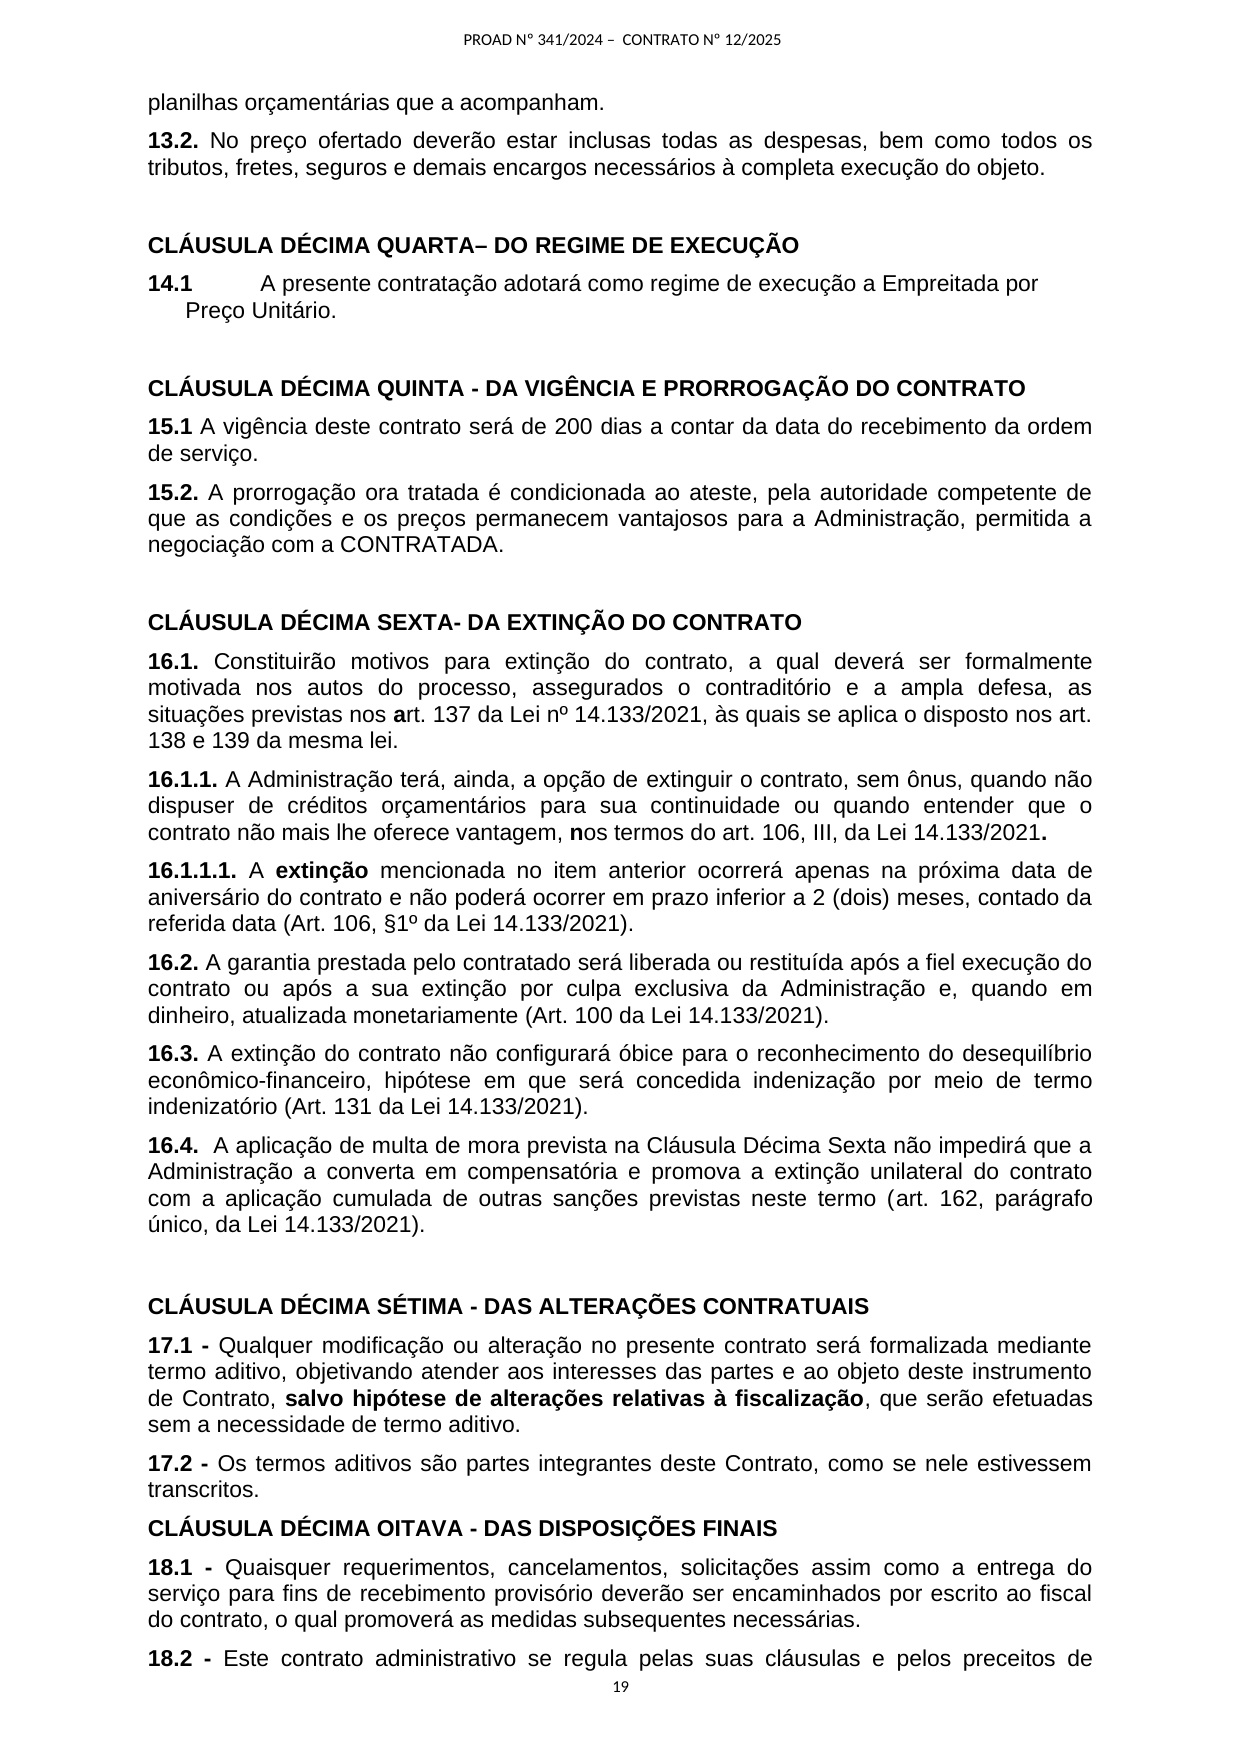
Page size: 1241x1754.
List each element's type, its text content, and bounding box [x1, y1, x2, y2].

text 15.1 A vigência deste contrato será de 200 dias a contar da data do recebimento da ordem de serviço. [148, 413, 1093, 466]
text CLÁUSULA DÉCIMA SEXTA- DA EXTINÇÃO DO CONTRATO [148, 609, 1093, 635]
text 16.1. Constituirão motivos para extinção do contrato, a qual deverá ser formalmente motivada nos autos do processo, assegurados o contraditório e a ampla defesa, as situações previstas nos art. 137 da Lei nº 14.133/2021, às quais se aplica o disposto nos art. 138 e 139 da mesma lei. [148, 648, 1093, 753]
text 15.2. A prorrogação ora tratada é condicionada ao ateste, pela autoridade competente de que as condições e os preços permanecem vantajosos para a Administração, permitida a negociação com a CONTRATADA. [148, 478, 1093, 558]
text 16.1.1. A Administração terá, ainda, a opção de extinguir o contrato, sem ônus, quando não dispuser de créditos orçamentários para sua continuidade ou quando entender que o contrato não mais lhe oferece vantagem, nos termos do art. 106, III, da Lei 14.133/2021. [148, 766, 1093, 845]
text 17.2 - Os termos aditivos são partes integrantes deste Contrato, como se nele estivessem transcritos. [148, 1450, 1093, 1502]
text CLÁUSULA DÉCIMA SÉTIMA - DAS ALTERAÇÕES CONTRATUAIS [148, 1293, 1093, 1319]
text 18.1 - Quaisquer requerimentos, cancelamentos, solicitações assim como a entrega do serviço para fins de recebimento provisório deverão ser encaminhados por escrito ao fiscal do contrato, o qual promoverá as medidas subsequentes necessárias. [148, 1554, 1093, 1633]
text 16.3. A extinção do contrato não configurará óbice para o reconhecimento do desequilíbrio econômico-financeiro, hipótese em que será concedida indenização por meio de termo indenizatório (Art. 131 da Lei 14.133/2021). [148, 1040, 1093, 1119]
text 13.2. No preço ofertado deverão estar inclusas todas as despesas, bem como todos os tributos, fretes, seguros e demais encargos necessários à completa execução do objeto. [148, 127, 1093, 180]
text CLÁUSULA DÉCIMA QUARTA– DO REGIME DE EXECUÇÃO [148, 232, 1093, 258]
text 17.1 - Qualquer modificação ou alteração no presente contrato será formalizada mediante termo aditivo, objetivando atender aos interesses das partes e ao objeto deste instrumento de Contrato, salvo hipótese de alterações relativas à fiscalização, que serão efetuadas sem a necessidade de termo aditivo. [148, 1332, 1093, 1437]
text 16.1.1.1. A extinção mencionada no item anterior ocorrerá apenas na próxima data de aniversário do contrato e não poderá ocorrer em prazo inferior a 2 (dois) meses, contado da referida data (Art. 106, §1º da Lei 14.133/2021). [148, 857, 1093, 936]
text 16.2. A garantia prestada pelo contratado será liberada ou restituída após a fiel execução do contrato ou após a sua extinção por culpa exclusiva da Administração e, quando em dinheiro, atualizada monetariamente (Art. 100 da Lei 14.133/2021). [148, 949, 1093, 1028]
text 18.2 - Este contrato administrativo se regula pelas suas cláusulas e pelos preceitos de [148, 1645, 1093, 1672]
list A presente contratação adotará como regime de execução a Empreitada por Preço Unitário. [148, 270, 1093, 323]
text planilhas orçamentárias que a acompanham. [148, 89, 1093, 115]
text CLÁUSULA DÉCIMA QUINTA - DA VIGÊNCIA E PRORROGAÇÃO DO CONTRATO [148, 374, 1093, 401]
text 16.4. A aplicação de multa de mora prevista na Cláusula Décima Sexta não impedirá que a Administração a converta em compensatória e promova a extinção unilateral do contrato com a aplicação cumulada de outras sanções previstas neste termo (art. 162, parágrafo único, da Lei 14.133/2021). [148, 1132, 1093, 1237]
text CLÁUSULA DÉCIMA OITAVA - DAS DISPOSIÇÕES FINAIS [148, 1515, 1093, 1541]
